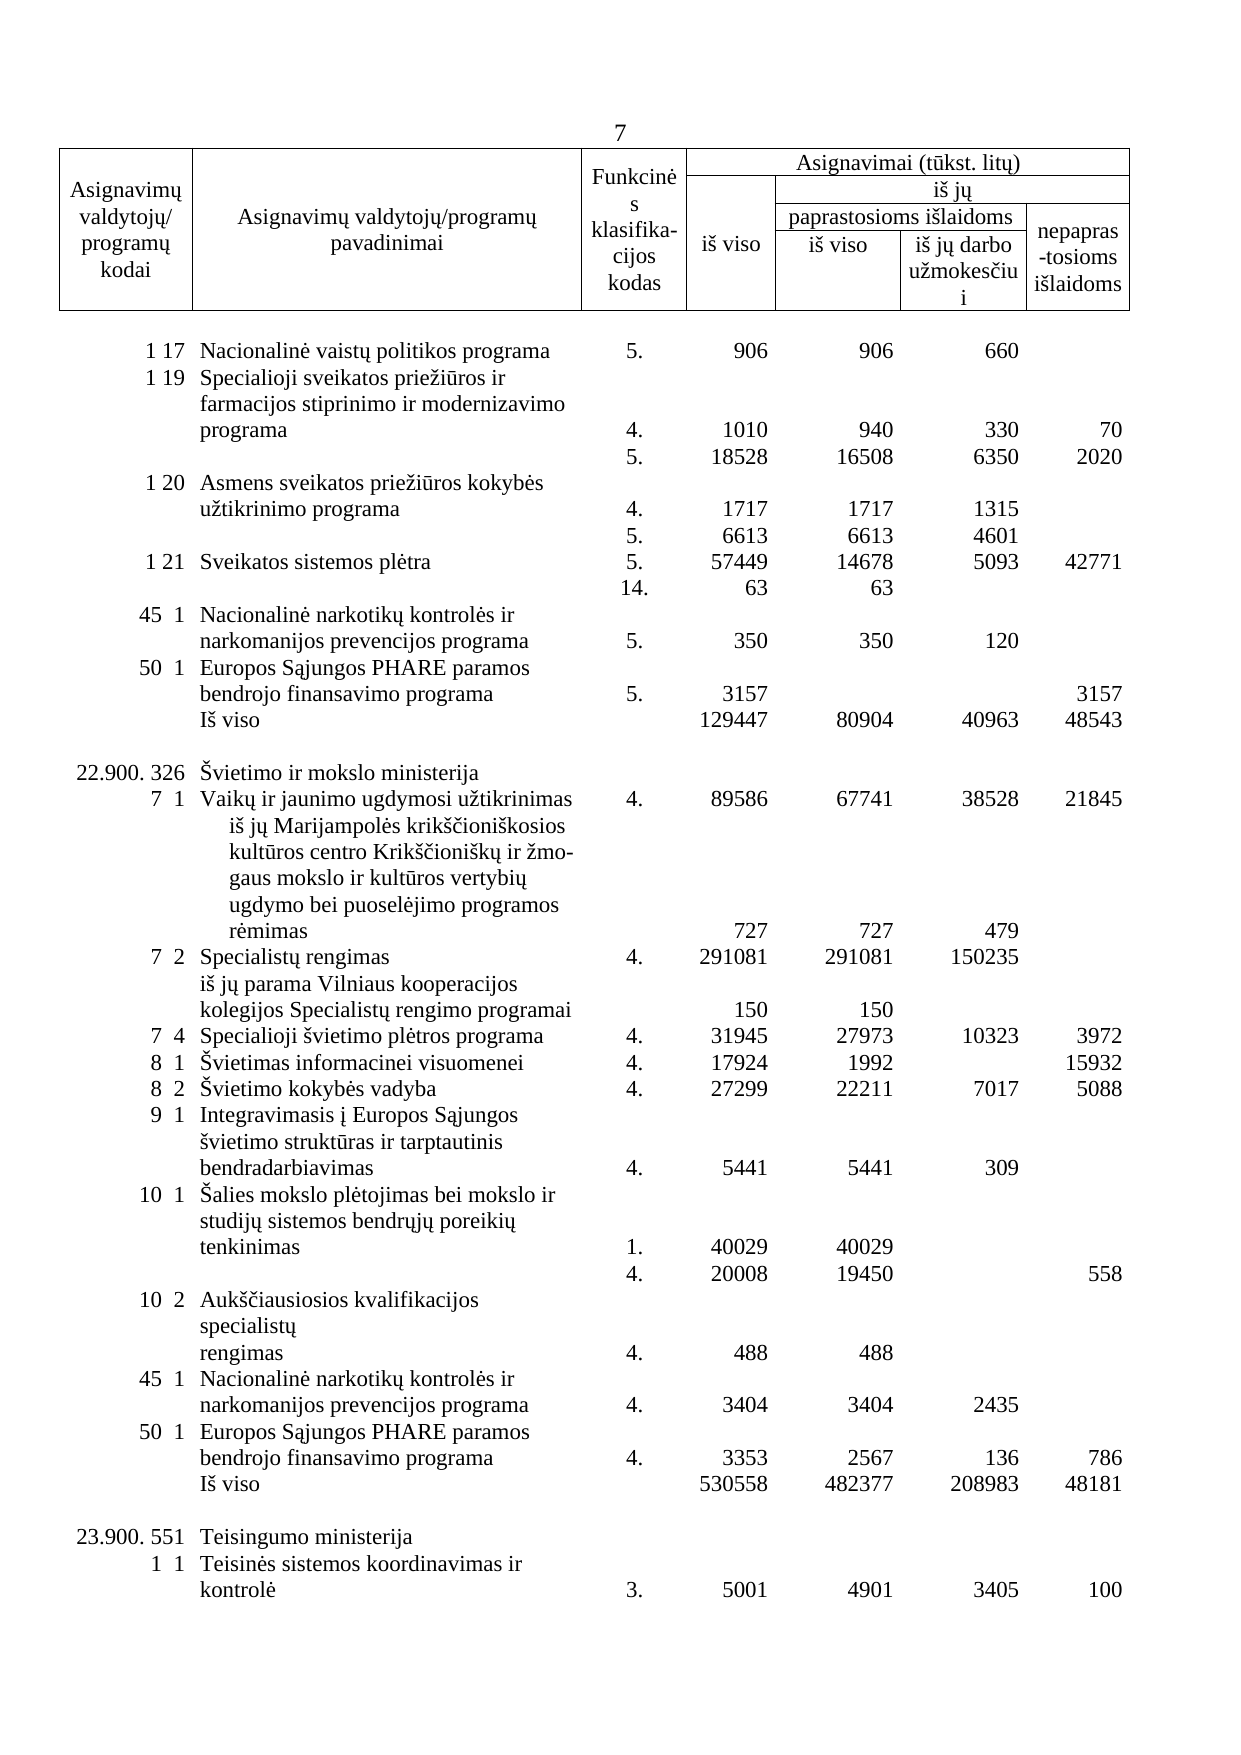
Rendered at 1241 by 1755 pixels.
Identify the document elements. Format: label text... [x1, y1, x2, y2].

table_cell 40963 [901, 706, 1026, 733]
table_cell 3. [582, 1576, 687, 1602]
table_cell [1026, 1339, 1129, 1365]
table_cell 8 1 [59, 1049, 192, 1075]
table_cell 2567 [775, 1444, 901, 1471]
table_cell 45 1 [59, 1365, 192, 1391]
table_cell 38528 [901, 785, 1026, 812]
table_cell 940 [775, 416, 901, 443]
table_cell 786 [1026, 1444, 1129, 1471]
table_cell 10 2 [59, 1286, 192, 1339]
table_cell [59, 1497, 192, 1523]
table_cell 5441 [775, 1154, 901, 1181]
table_cell [1026, 1102, 1129, 1128]
table_cell [59, 1207, 192, 1233]
table_cell [775, 1286, 901, 1339]
table_cell 3404 [775, 1391, 901, 1418]
table_cell 10 1 [59, 1181, 192, 1207]
table_cell 4. [582, 1444, 687, 1471]
table_cell [192, 733, 582, 759]
table_cell [59, 680, 192, 706]
table_cell [59, 812, 192, 838]
table_cell [1026, 1523, 1129, 1549]
table_cell 5. [582, 548, 687, 574]
table_cell Iš viso [192, 1471, 582, 1497]
table_cell 17924 [687, 1049, 775, 1075]
table_cell 1 21 [59, 548, 192, 574]
table_cell 5. [582, 522, 687, 548]
table_cell 4901 [775, 1576, 901, 1602]
table_cell [775, 1181, 901, 1207]
table_cell Iš viso [192, 706, 582, 733]
table_cell [582, 469, 687, 495]
table_cell [59, 706, 192, 733]
table_cell 21845 [1026, 785, 1129, 812]
table_cell [775, 864, 901, 891]
table_cell [687, 1497, 775, 1523]
table_cell [59, 1233, 192, 1260]
table_cell [582, 364, 687, 390]
table_cell [687, 891, 775, 917]
table_header Funkcinės klasifika-cijos kodas [582, 149, 686, 310]
table_cell 129447 [687, 706, 775, 733]
table_cell 5. [582, 443, 687, 469]
table_cell 1 20 [59, 469, 192, 495]
table_cell [901, 1207, 1026, 1233]
table_cell 208983 [901, 1471, 1026, 1497]
table_cell [582, 838, 687, 864]
table_cell [59, 1339, 192, 1365]
table_cell [687, 812, 775, 838]
table_cell iš jų Marijampolės krikščioniškosios [192, 812, 582, 838]
table_cell [59, 522, 192, 548]
table_cell 50 1 [59, 654, 192, 680]
table_cell 15932 [1026, 1049, 1129, 1075]
table_cell [1026, 575, 1129, 601]
table_cell iš viso [776, 231, 900, 310]
table_cell 482377 [775, 1471, 901, 1497]
table_cell 7 2 [59, 944, 192, 970]
table_cell [901, 759, 1026, 785]
table_cell [775, 1418, 901, 1444]
table_cell [582, 706, 687, 733]
table_cell kontrolė [192, 1576, 582, 1602]
table_cell [775, 654, 901, 680]
table_cell 1. [582, 1233, 687, 1260]
table_cell [775, 1497, 901, 1523]
table_cell 4. [582, 1391, 687, 1418]
table_cell [59, 1471, 192, 1497]
table_cell [1026, 337, 1129, 364]
table_cell 5093 [901, 548, 1026, 574]
table_cell 558 [1026, 1260, 1129, 1286]
table_cell [901, 1233, 1026, 1260]
table_cell [192, 575, 582, 601]
table_cell [1026, 522, 1129, 548]
table_cell [687, 1181, 775, 1207]
table_cell 7 4 [59, 1023, 192, 1049]
table_cell 3972 [1026, 1023, 1129, 1049]
table_cell [1026, 364, 1129, 390]
table_cell farmacijos stiprinimo ir modernizavimo [192, 390, 582, 416]
table_cell [775, 1523, 901, 1549]
table_cell [901, 575, 1026, 601]
table_cell [59, 627, 192, 653]
table_cell [59, 1391, 192, 1418]
table_cell 45 1 [59, 601, 192, 627]
table_cell [1026, 759, 1129, 785]
table_cell [1026, 1365, 1129, 1391]
table_cell Europos Sąjungos PHARE paramos [192, 654, 582, 680]
table_cell 488 [775, 1339, 901, 1365]
table_cell [59, 733, 192, 759]
table_cell 19450 [775, 1260, 901, 1286]
table_cell 350 [775, 627, 901, 653]
table_cell [901, 733, 1026, 759]
table_cell [775, 838, 901, 864]
table_cell [1026, 601, 1129, 627]
table_cell Teisingumo ministerija [192, 1523, 582, 1549]
table_cell 7 1 [59, 785, 192, 812]
table_cell 136 [901, 1444, 1026, 1471]
table_cell 89586 [687, 785, 775, 812]
table_cell Europos Sąjungos PHARE paramos [192, 1418, 582, 1444]
table_cell 3353 [687, 1444, 775, 1471]
table_cell Specialistų rengimas [192, 944, 582, 970]
table_cell Nacionalinė narkotikų kontrolės ir [192, 1365, 582, 1391]
table_cell [775, 469, 901, 495]
table_cell Švietimo kokybės vadyba [192, 1075, 582, 1102]
table_cell [901, 680, 1026, 706]
table_cell 31945 [687, 1023, 775, 1049]
table_cell 4601 [901, 522, 1026, 548]
table_cell 22.900. 326 [59, 759, 192, 785]
table_cell [582, 759, 687, 785]
table_cell 8 2 [59, 1075, 192, 1102]
table_cell [1026, 495, 1129, 522]
table_cell 4. [582, 1075, 687, 1102]
table_cell 479 [901, 917, 1026, 943]
table_cell 350 [687, 627, 775, 653]
table_cell [582, 970, 687, 996]
table_cell [582, 1181, 687, 1207]
table_cell 63 [687, 575, 775, 601]
table_cell [582, 1286, 687, 1339]
table_cell programa [192, 416, 582, 443]
table_cell 2020 [1026, 443, 1129, 469]
table_cell [775, 1102, 901, 1128]
table_cell [192, 1260, 582, 1286]
table_cell 150 [687, 996, 775, 1022]
table_cell [687, 469, 775, 495]
table_cell 7017 [901, 1075, 1026, 1102]
table_cell Sveikatos sistemos plėtra [192, 548, 582, 574]
table_cell [901, 1523, 1026, 1549]
table_cell 1992 [775, 1049, 901, 1075]
table_cell [901, 601, 1026, 627]
table_cell 10323 [901, 1023, 1026, 1049]
table_cell studijų sistemos bendrųjų poreikių [192, 1207, 582, 1233]
table_cell 80904 [775, 706, 901, 733]
table_cell 1010 [687, 416, 775, 443]
table_cell [59, 311, 192, 337]
table_cell [687, 1365, 775, 1391]
table_cell [901, 996, 1026, 1022]
table_cell 2435 [901, 1391, 1026, 1418]
table_cell [1026, 812, 1129, 838]
table_cell [1026, 891, 1129, 917]
table_cell gaus mokslo ir kultūros vertybių [192, 864, 582, 891]
table_cell [901, 1418, 1026, 1444]
table_cell ugdymo bei puoselėjimo programos [192, 891, 582, 917]
table_cell [582, 1471, 687, 1497]
table_cell Nacionalinė narkotikų kontrolės ir [192, 601, 582, 627]
table_cell narkomanijos prevencijos programa [192, 1391, 582, 1418]
table_cell [582, 996, 687, 1022]
table_cell [1026, 864, 1129, 891]
table_cell [775, 733, 901, 759]
table_cell 48543 [1026, 706, 1129, 733]
table_cell [687, 759, 775, 785]
table_cell 906 [687, 337, 775, 364]
table_cell [1026, 970, 1129, 996]
table_cell Asmens sveikatos priežiūros kokybės [192, 469, 582, 495]
table_cell [687, 311, 775, 337]
table_cell [582, 601, 687, 627]
table_cell 57449 [687, 548, 775, 574]
table_cell [1026, 390, 1129, 416]
table_cell [582, 1128, 687, 1154]
table_cell [59, 1128, 192, 1154]
table_cell [582, 654, 687, 680]
table_cell [582, 1418, 687, 1444]
table_cell [1026, 627, 1129, 653]
table_cell [901, 970, 1026, 996]
table_cell [192, 443, 582, 469]
table_cell iš jų darbo užmokesčiui [901, 231, 1026, 310]
table_cell [1026, 1497, 1129, 1523]
table_cell [1026, 1154, 1129, 1181]
table_cell [192, 1497, 582, 1523]
table_cell [582, 1102, 687, 1128]
table_cell [582, 1523, 687, 1549]
table_cell 1717 [775, 495, 901, 522]
table_cell [901, 812, 1026, 838]
table_cell [582, 812, 687, 838]
table_cell [192, 522, 582, 548]
table_cell 63 [775, 575, 901, 601]
table_cell 27973 [775, 1023, 901, 1049]
table_cell 3157 [687, 680, 775, 706]
table_cell 23.900. 551 [59, 1523, 192, 1549]
table_header Asignavimų valdytojų/ programų kodai [60, 149, 192, 310]
table_cell 5441 [687, 1154, 775, 1181]
table_cell [59, 495, 192, 522]
table_cell [1026, 838, 1129, 864]
table_cell 309 [901, 1154, 1026, 1181]
table_cell [582, 390, 687, 416]
table_cell [901, 864, 1026, 891]
table_cell 20008 [687, 1260, 775, 1286]
table_cell [901, 469, 1026, 495]
table_cell [775, 1365, 901, 1391]
table_cell [775, 311, 901, 337]
table_cell 3157 [1026, 680, 1129, 706]
table_cell [582, 891, 687, 917]
table_cell [59, 838, 192, 864]
table_cell 1717 [687, 495, 775, 522]
table_cell užtikrinimo programa [192, 495, 582, 522]
table_cell 6613 [687, 522, 775, 548]
table_cell 150 [775, 996, 901, 1022]
table_cell Teisinės sistemos koordinavimas ir [192, 1550, 582, 1576]
table_cell 4. [582, 1154, 687, 1181]
table_cell [59, 416, 192, 443]
table_cell 5001 [687, 1576, 775, 1602]
table_cell tenkinimas [192, 1233, 582, 1260]
table_cell [582, 864, 687, 891]
table_cell [59, 970, 192, 996]
table_cell [687, 654, 775, 680]
table_cell 6613 [775, 522, 901, 548]
table_cell 4. [582, 1339, 687, 1365]
table_cell [775, 812, 901, 838]
table_cell 5. [582, 627, 687, 653]
table_cell Nacionalinė vaistų politikos programa [192, 337, 582, 364]
table_cell [1026, 996, 1129, 1022]
table_cell [901, 1181, 1026, 1207]
table_cell [1026, 1181, 1129, 1207]
table_cell [1026, 944, 1129, 970]
table_cell [582, 311, 687, 337]
table_cell [59, 1444, 192, 1471]
table_cell 40029 [687, 1233, 775, 1260]
table_cell [582, 1497, 687, 1523]
table_cell 120 [901, 627, 1026, 653]
table_cell Švietimas informacinei visuomenei [192, 1049, 582, 1075]
table_cell 5088 [1026, 1075, 1129, 1102]
table_cell 906 [775, 337, 901, 364]
table_cell [775, 1550, 901, 1576]
table_cell 291081 [775, 944, 901, 970]
table_cell [901, 1550, 1026, 1576]
table_cell [687, 733, 775, 759]
table_cell iš jų parama Vilniaus kooperacijos [192, 970, 582, 996]
table_cell [59, 891, 192, 917]
table_cell [687, 838, 775, 864]
table_cell [901, 1365, 1026, 1391]
table_cell 5. [582, 337, 687, 364]
table_cell [901, 1339, 1026, 1365]
table_cell 4. [582, 1049, 687, 1075]
table_cell 291081 [687, 944, 775, 970]
table_cell Specialioji sveikatos priežiūros ir [192, 364, 582, 390]
table_cell rėmimas [192, 917, 582, 943]
table_cell [582, 1550, 687, 1576]
table_cell 660 [901, 337, 1026, 364]
table_cell [1026, 1286, 1129, 1339]
table_cell 100 [1026, 1576, 1129, 1602]
table_cell [59, 1576, 192, 1602]
table_cell bendradarbiavimas [192, 1154, 582, 1181]
table_cell iš viso [687, 176, 775, 310]
table_cell 488 [687, 1339, 775, 1365]
table_cell [901, 311, 1026, 337]
table_cell [901, 390, 1026, 416]
table_cell [687, 1207, 775, 1233]
table_cell [1026, 311, 1129, 337]
table_cell [775, 680, 901, 706]
table_cell [901, 1102, 1026, 1128]
table_cell [1026, 1418, 1129, 1444]
table_cell Specialioji švietimo plėtros programa [192, 1023, 582, 1049]
table_cell 5. [582, 680, 687, 706]
table_cell 16508 [775, 443, 901, 469]
table_cell 150235 [901, 944, 1026, 970]
table_cell [775, 891, 901, 917]
table_cell [901, 1260, 1026, 1286]
table_cell 67741 [775, 785, 901, 812]
table_cell [687, 970, 775, 996]
table_cell [775, 390, 901, 416]
table_cell Vaikų ir jaunimo ugdymosi užtikrinimas [192, 785, 582, 812]
table_cell [687, 1523, 775, 1549]
table_cell 50 1 [59, 1418, 192, 1444]
table_cell [901, 1128, 1026, 1154]
table_cell [1026, 733, 1129, 759]
table_cell 42771 [1026, 548, 1129, 574]
table_cell paprastosioms išlaidoms [776, 204, 1026, 230]
table_cell [59, 443, 192, 469]
table_cell kultūros centro Krikščioniškų ir žmo- [192, 838, 582, 864]
table_cell 6350 [901, 443, 1026, 469]
table_cell [1026, 917, 1129, 943]
table_cell 4. [582, 1260, 687, 1286]
table_cell [582, 733, 687, 759]
table_cell 1 1 [59, 1550, 192, 1576]
table_cell 18528 [687, 443, 775, 469]
table_cell [1026, 469, 1129, 495]
table_cell [582, 1207, 687, 1233]
table_cell 530558 [687, 1471, 775, 1497]
table_cell [901, 838, 1026, 864]
table_cell [1026, 1207, 1129, 1233]
table_cell [687, 864, 775, 891]
table_cell [687, 1128, 775, 1154]
table_cell [59, 390, 192, 416]
table_cell [901, 654, 1026, 680]
table_cell 14. [582, 575, 687, 601]
table_cell [687, 1550, 775, 1576]
table_header Asignavimai (tūkst. litų) [687, 149, 1129, 175]
table_cell [59, 1260, 192, 1286]
table_cell [59, 864, 192, 891]
table_cell [901, 1497, 1026, 1523]
table_cell Aukščiausiosios kvalifikacijos specialistų [192, 1286, 582, 1339]
table_cell 4. [582, 416, 687, 443]
table_cell [901, 891, 1026, 917]
table_cell 1 17 [59, 337, 192, 364]
table_cell [582, 1365, 687, 1391]
table_cell [775, 759, 901, 785]
table_cell [192, 311, 582, 337]
table_cell 4. [582, 495, 687, 522]
table_cell [775, 970, 901, 996]
table_cell 727 [775, 917, 901, 943]
table_cell narkomanijos prevencijos programa [192, 627, 582, 653]
table_cell 27299 [687, 1075, 775, 1102]
table_cell 4. [582, 1023, 687, 1049]
table_cell [687, 601, 775, 627]
table_cell 727 [687, 917, 775, 943]
table_header Asignavimų valdytojų/programų pavadinimai [193, 149, 581, 310]
table_cell rengimas [192, 1339, 582, 1365]
table_cell švietimo struktūras ir tarptautinis [192, 1128, 582, 1154]
table_cell [1026, 1128, 1129, 1154]
table_cell 1315 [901, 495, 1026, 522]
table_cell bendrojo finansavimo programa [192, 680, 582, 706]
table_cell 3404 [687, 1391, 775, 1418]
table_cell kolegijos Specialistų rengimo programai [192, 996, 582, 1022]
table_cell [775, 1128, 901, 1154]
table_cell 330 [901, 416, 1026, 443]
table_cell 22211 [775, 1075, 901, 1102]
table_cell [775, 364, 901, 390]
table_cell [901, 364, 1026, 390]
table_cell [687, 364, 775, 390]
table_cell [59, 917, 192, 943]
table_cell [582, 917, 687, 943]
table_cell [687, 1102, 775, 1128]
table_cell 9 1 [59, 1102, 192, 1128]
table_cell 1 19 [59, 364, 192, 390]
table_cell [59, 996, 192, 1022]
table_cell Integravimasis į Europos Sąjungos [192, 1102, 582, 1128]
table_cell [1026, 1391, 1129, 1418]
table_cell [1026, 1233, 1129, 1260]
table_cell [687, 390, 775, 416]
table_cell nepapras-tosioms išlaidoms [1027, 204, 1129, 310]
table_cell Šalies mokslo plėtojimas bei mokslo ir [192, 1181, 582, 1207]
table_cell 4. [582, 944, 687, 970]
table_cell [59, 1154, 192, 1181]
table_cell [775, 1207, 901, 1233]
table_cell [901, 1286, 1026, 1339]
table_cell bendrojo finansavimo programa [192, 1444, 582, 1471]
table_cell [1026, 654, 1129, 680]
table_cell 14678 [775, 548, 901, 574]
table_cell 70 [1026, 416, 1129, 443]
table_cell [901, 1049, 1026, 1075]
table_cell 48181 [1026, 1471, 1129, 1497]
table_cell iš jų [776, 176, 1129, 202]
table_cell [687, 1418, 775, 1444]
table_cell [775, 601, 901, 627]
table_cell [687, 1286, 775, 1339]
table_cell Švietimo ir mokslo ministerija [192, 759, 582, 785]
table_cell 40029 [775, 1233, 901, 1260]
table_cell 3405 [901, 1576, 1026, 1602]
table_cell 4. [582, 785, 687, 812]
table_cell [59, 575, 192, 601]
table_cell [1026, 1550, 1129, 1576]
